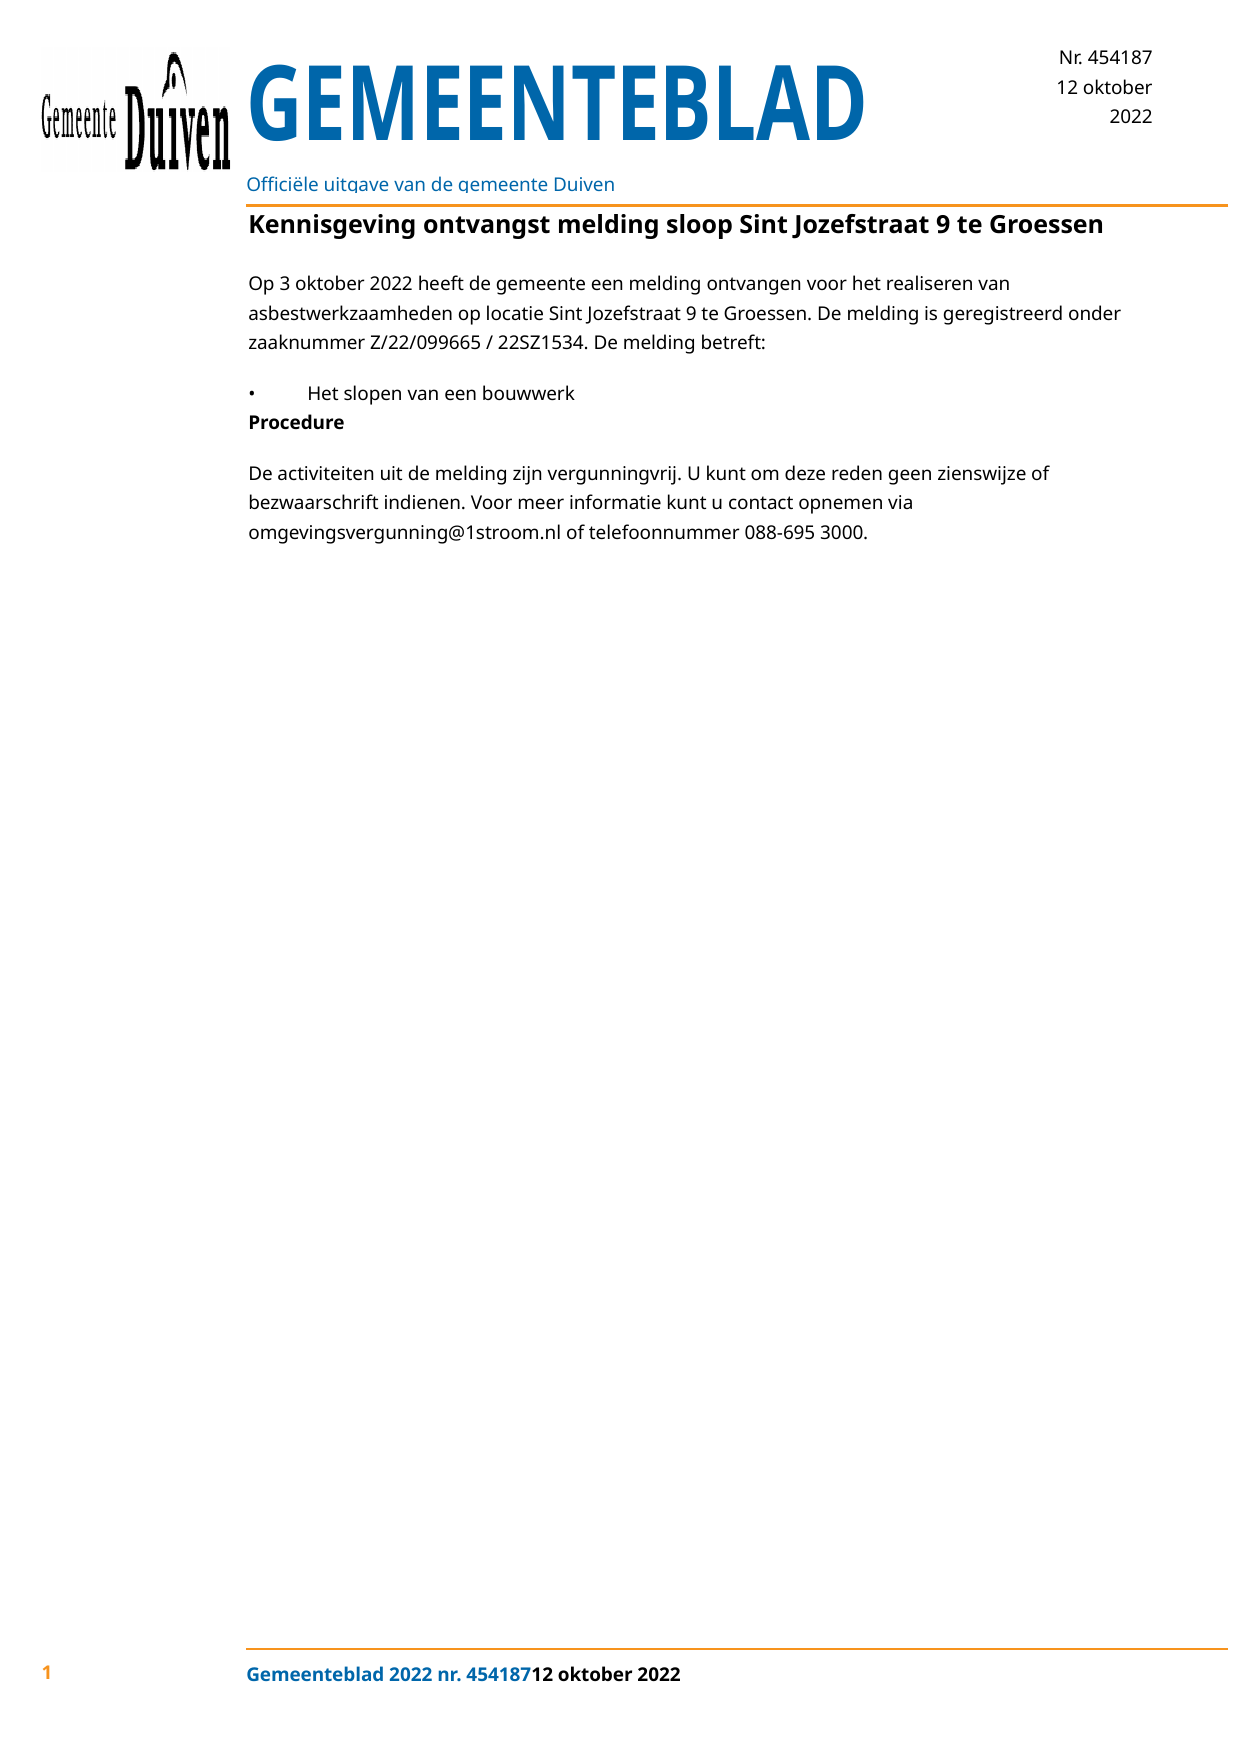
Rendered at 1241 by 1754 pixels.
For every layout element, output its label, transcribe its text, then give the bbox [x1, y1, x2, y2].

list Het slopen van een bouwwerk [248, 380, 1152, 406]
text Procedure [248, 409, 1152, 435]
text Kennisgeving ontvangst melding sloop Sint Jozefstraat 9 te Groessen [248, 207, 1152, 241]
text De activiteiten uit de melding zijn vergunningvrij. U kunt om deze reden geen zienswijze of bezwaarschrift indienen. Voor meer informatie kunt u contact opnemen via omgevingsvergunning@1stroom.nl of telefoonnummer 088-695 3000. [248, 460, 1152, 545]
picture [41, 47, 231, 172]
text Op 3 oktober 2022 heeft de gemeente een melding ontvangen voor het realiseren van asbestwerkzaamheden op locatie Sint Jozefstraat 9 te Groessen. De melding is geregistreerd onder zaaknummer Z/22/099665 / 22SZ1534. De melding betreft: [248, 270, 1152, 355]
